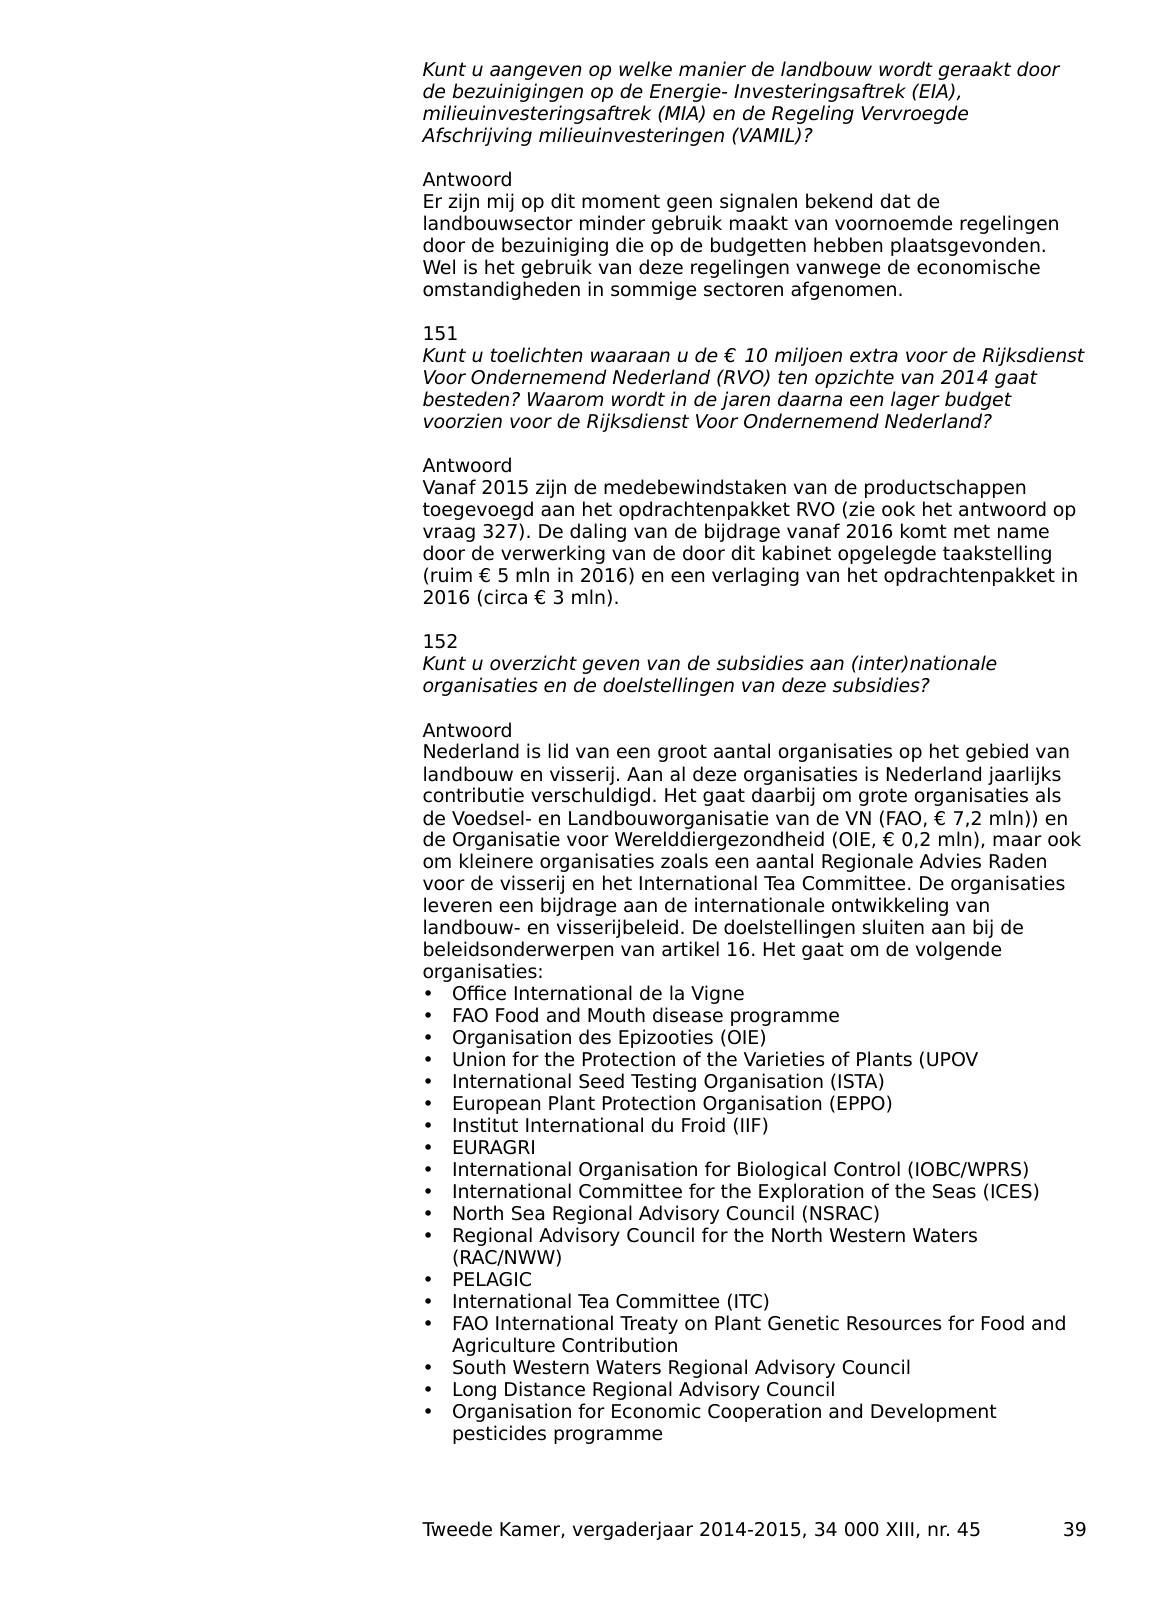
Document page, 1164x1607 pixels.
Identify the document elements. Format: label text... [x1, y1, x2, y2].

text • PELAGIC [422, 1269, 1087, 1291]
text • International Tea Committee (ITC) [422, 1291, 1087, 1313]
text Vanaf 2015 zijn de medebewindstaken van de productschappen toegevoegd aan het opdrachtenpakket RVO (zie ook het antwoord op vraag 327). De daling van de bijdrage vanaf 2016 komt met name door de verwerking van de door dit kabinet opgelegde taakstelling (ruim € 5 mln in 2016) en een verlaging van het opdrachtenpakket in 2016 (circa € 3 mln). [422, 477, 1087, 609]
text 151 [422, 323, 1087, 345]
text Kunt u aangeven op welke manier de landbouw wordt geraakt door de bezuinigingen op de Energie- Investeringsaftrek (EIA), milieuinvesteringsaftrek (MIA) en de Regeling Vervroegde Afschrijving milieuinvesteringen (VAMIL)? [422, 59, 1087, 147]
text • Regional Advisory Council for the North Western Waters (RAC/NWW) [422, 1225, 1087, 1269]
text • Union for the Protection of the Varieties of Plants (UPOV [422, 1049, 1087, 1071]
text Kunt u overzicht geven van de subsidies aan (inter)nationale organisaties en de doelstellingen van deze subsidies? [422, 653, 1087, 697]
text • FAO Food and Mouth disease programme [422, 1005, 1087, 1027]
text Antwoord [422, 455, 1087, 477]
text • Office International de la Vigne [422, 983, 1087, 1005]
text • International Organisation for Biological Control (IOBC/WPRS) [422, 1159, 1087, 1181]
text • Long Distance Regional Advisory Council [422, 1379, 1087, 1401]
text Antwoord [422, 169, 1087, 191]
text Antwoord [422, 719, 1087, 741]
text 152 [422, 631, 1087, 653]
text Er zijn mij op dit moment geen signalen bekend dat de landbouwsector minder gebruik maakt van voornoemde regelingen door de bezuiniging die op de budgetten hebben plaatsgevonden. Wel is het gebruik van deze regelingen vanwege de economische omstandigheden in sommige sectoren afgenomen. [422, 191, 1087, 301]
text • South Western Waters Regional Advisory Council [422, 1357, 1087, 1379]
text • Institut International du Froid (IIF) [422, 1115, 1087, 1137]
text Kunt u toelichten waaraan u de € 10 miljoen extra voor de Rijksdienst Voor Ondernemend Nederland (RVO) ten opzichte van 2014 gaat besteden? Waarom wordt in de jaren daarna een lager budget voorzien voor de Rijksdienst Voor Ondernemend Nederland? [422, 345, 1087, 433]
text • Organisation des Epizooties (OIE) [422, 1027, 1087, 1049]
text • European Plant Protection Organisation (EPPO) [422, 1093, 1087, 1115]
text Nederland is lid van een groot aantal organisaties op het gebied van landbouw en visserij. Aan al deze organisaties is Nederland jaarlijks contributie verschuldigd. Het gaat daarbij om grote organisaties als de Voedsel- en Landbouworganisatie van de VN (FAO, € 7,2 mln)) en de Organisatie voor Werelddiergezondheid (OIE, € 0,2 mln), maar ook om kleinere organisaties zoals een aantal Regionale Advies Raden voor de visserij en het International Tea Committee. De organisaties leveren een bijdrage aan de internationale ontwikkeling van landbouw- en visserijbeleid. De doelstellingen sluiten aan bij de beleidsonderwerpen van artikel 16. Het gaat om de volgende organisaties: [422, 741, 1087, 983]
text • FAO International Treaty on Plant Genetic Resources for Food and Agriculture Contribution [422, 1313, 1087, 1357]
text • International Committee for the Exploration of the Seas (ICES) [422, 1181, 1087, 1203]
text • International Seed Testing Organisation (ISTA) [422, 1071, 1087, 1093]
text • EURAGRI [422, 1137, 1087, 1159]
text • Organisation for Economic Cooperation and Development pesticides programme [422, 1401, 1087, 1445]
text • North Sea Regional Advisory Council (NSRAC) [422, 1203, 1087, 1225]
